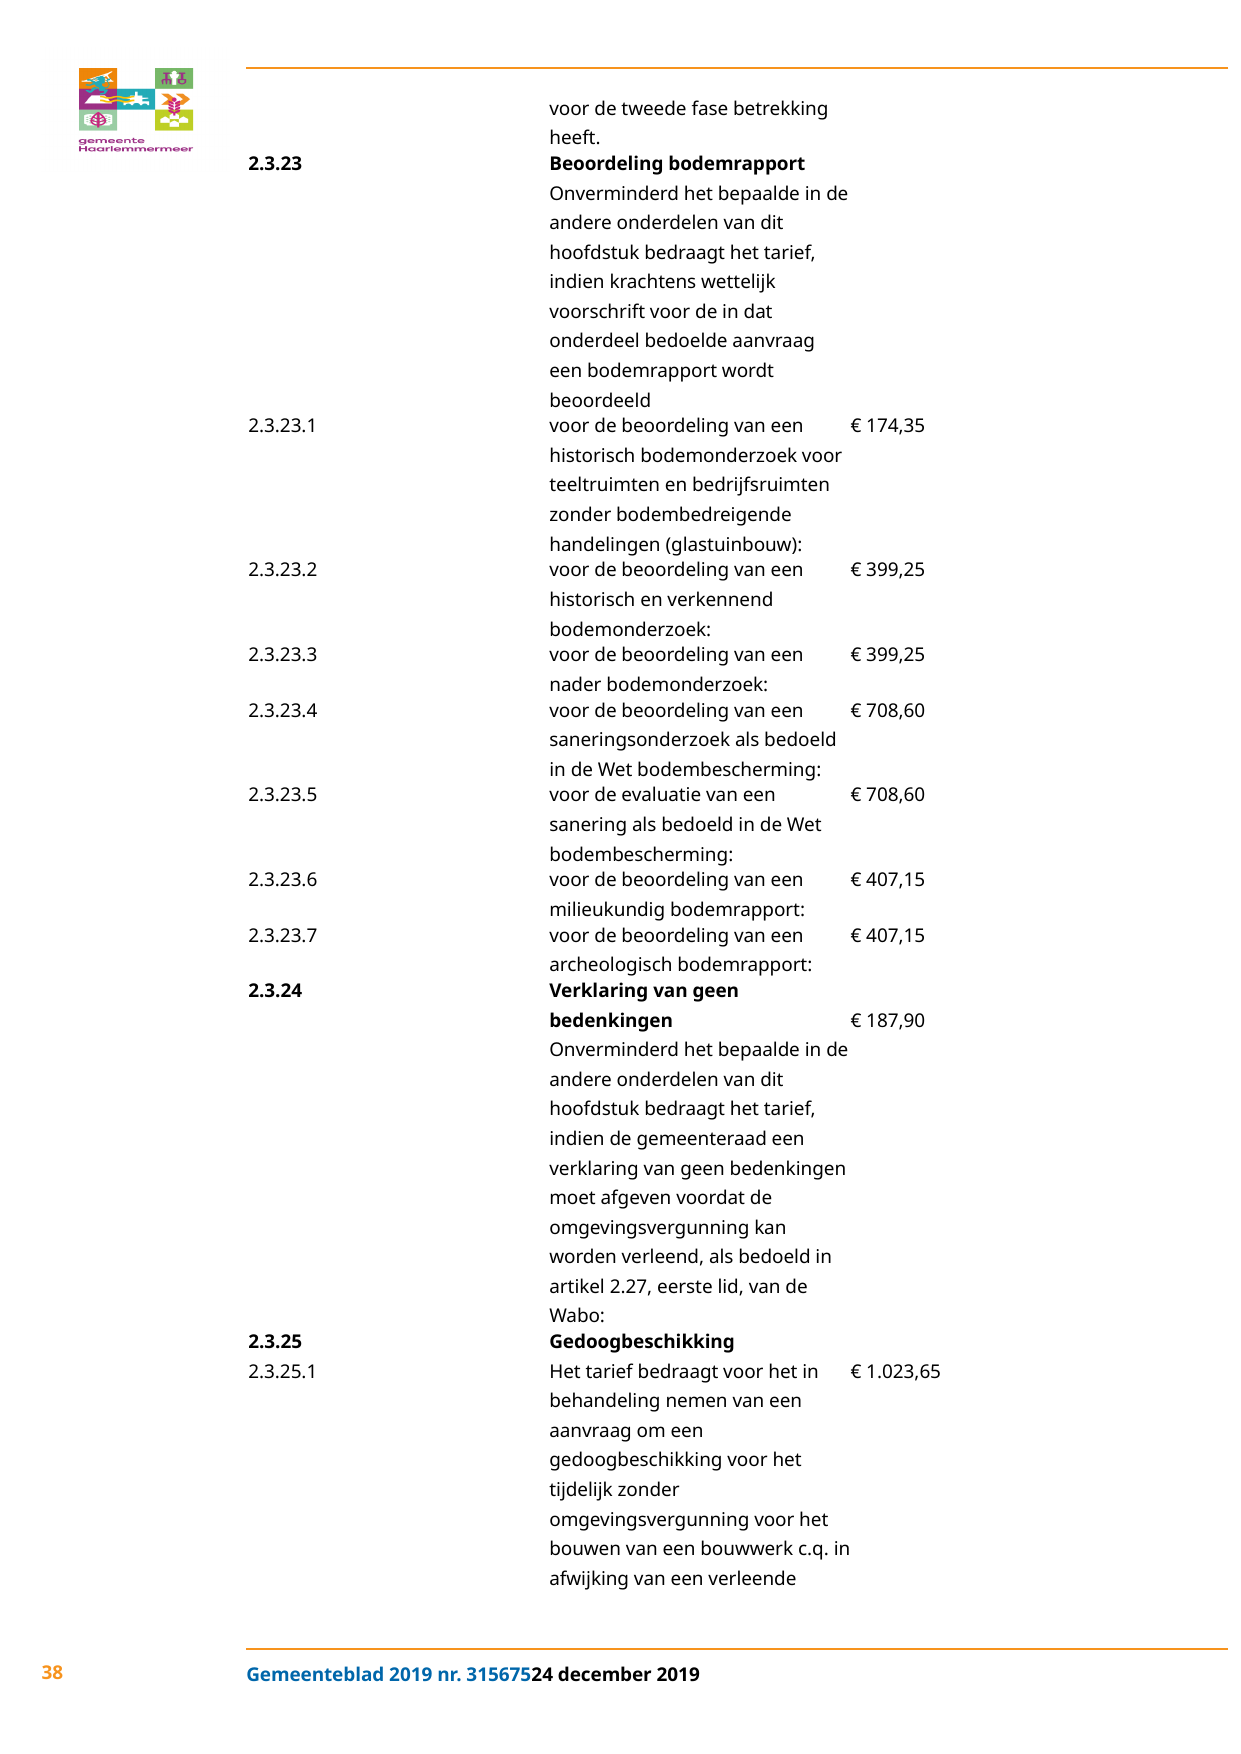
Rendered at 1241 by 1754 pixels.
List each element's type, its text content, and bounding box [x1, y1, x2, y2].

table_cell € 174,35 [850, 413, 1152, 557]
table_cell Gedoogbeschikking Het tarief bedraagt voor het in behandeling nemen van een aanvraag om een gedoogbeschikking voor het tijdelijk zonder omgevingsvergunning voor het bouwen van een bouwwerk c.q. in afwijking van een verleende [549, 1328, 850, 1591]
picture [41, 47, 231, 172]
table_cell voor de tweede fase betrekking heeft. [549, 95, 850, 150]
table_cell € 1.023,65 [850, 1328, 1152, 1591]
table_cell € 708,60 [850, 697, 1152, 782]
table_cell voor de evaluatie van een sanering als bedoeld in de Wet bodembescherming: [549, 782, 850, 867]
table_cell € 399,25 [850, 641, 1152, 697]
table_cell 2.3.23.6 [248, 867, 549, 922]
table_cell 2.3.23 [248, 150, 549, 412]
table_cell 2.3.23.1 [248, 413, 549, 557]
table_cell voor de beoordeling van een historisch bodemonderzoek voor teeltruimten en bedrijfsruimten zonder bodembedreigende handelingen (glastuinbouw): [549, 413, 850, 557]
table_cell Verklaring van geen bedenkingen Onverminderd het bepaalde in de andere onderdelen van dit hoofdstuk bedraagt het tarief, indien de gemeenteraad een verklaring van geen bedenkingen moet afgeven voordat de omgevingsvergunning kan worden verleend, als bedoeld in artikel 2.27, eerste lid, van de Wabo: [549, 977, 850, 1328]
table_cell Beoordeling bodemrapport Onverminderd het bepaalde in de andere onderdelen van dit hoofdstuk bedraagt het tarief, indien krachtens wettelijk voorschrift voor de in dat onderdeel bedoelde aanvraag een bodemrapport wordt beoordeeld [549, 150, 850, 412]
table_cell 2.3.23.5 [248, 782, 549, 867]
table_cell € 708,60 [850, 782, 1152, 867]
table_cell € 399,25 [850, 557, 1152, 641]
table_cell voor de beoordeling van een nader bodemonderzoek: [549, 641, 850, 697]
table_cell 2.3.25 2.3.25.1 [248, 1328, 549, 1591]
table_cell € 407,15 [850, 922, 1152, 977]
table_cell 2.3.24 [248, 977, 549, 1328]
table_cell € 187,90 [850, 977, 1152, 1328]
table_cell € 407,15 [850, 867, 1152, 922]
table_cell voor de beoordeling van een archeologisch bodemrapport: [549, 922, 850, 977]
table_cell voor de beoordeling van een saneringsonderzoek als bedoeld in de Wet bodembescherming: [549, 697, 850, 782]
table_cell 2.3.23.2 [248, 557, 549, 641]
table_cell [248, 95, 549, 150]
table_cell 2.3.23.3 [248, 641, 549, 697]
table_cell 2.3.23.7 [248, 922, 549, 977]
table_cell [850, 95, 1152, 150]
table_cell voor de beoordeling van een milieukundig bodemrapport: [549, 867, 850, 922]
table_cell voor de beoordeling van een historisch en verkennend bodemonderzoek: [549, 557, 850, 641]
table_cell 2.3.23.4 [248, 697, 549, 782]
table_cell [850, 150, 1152, 412]
